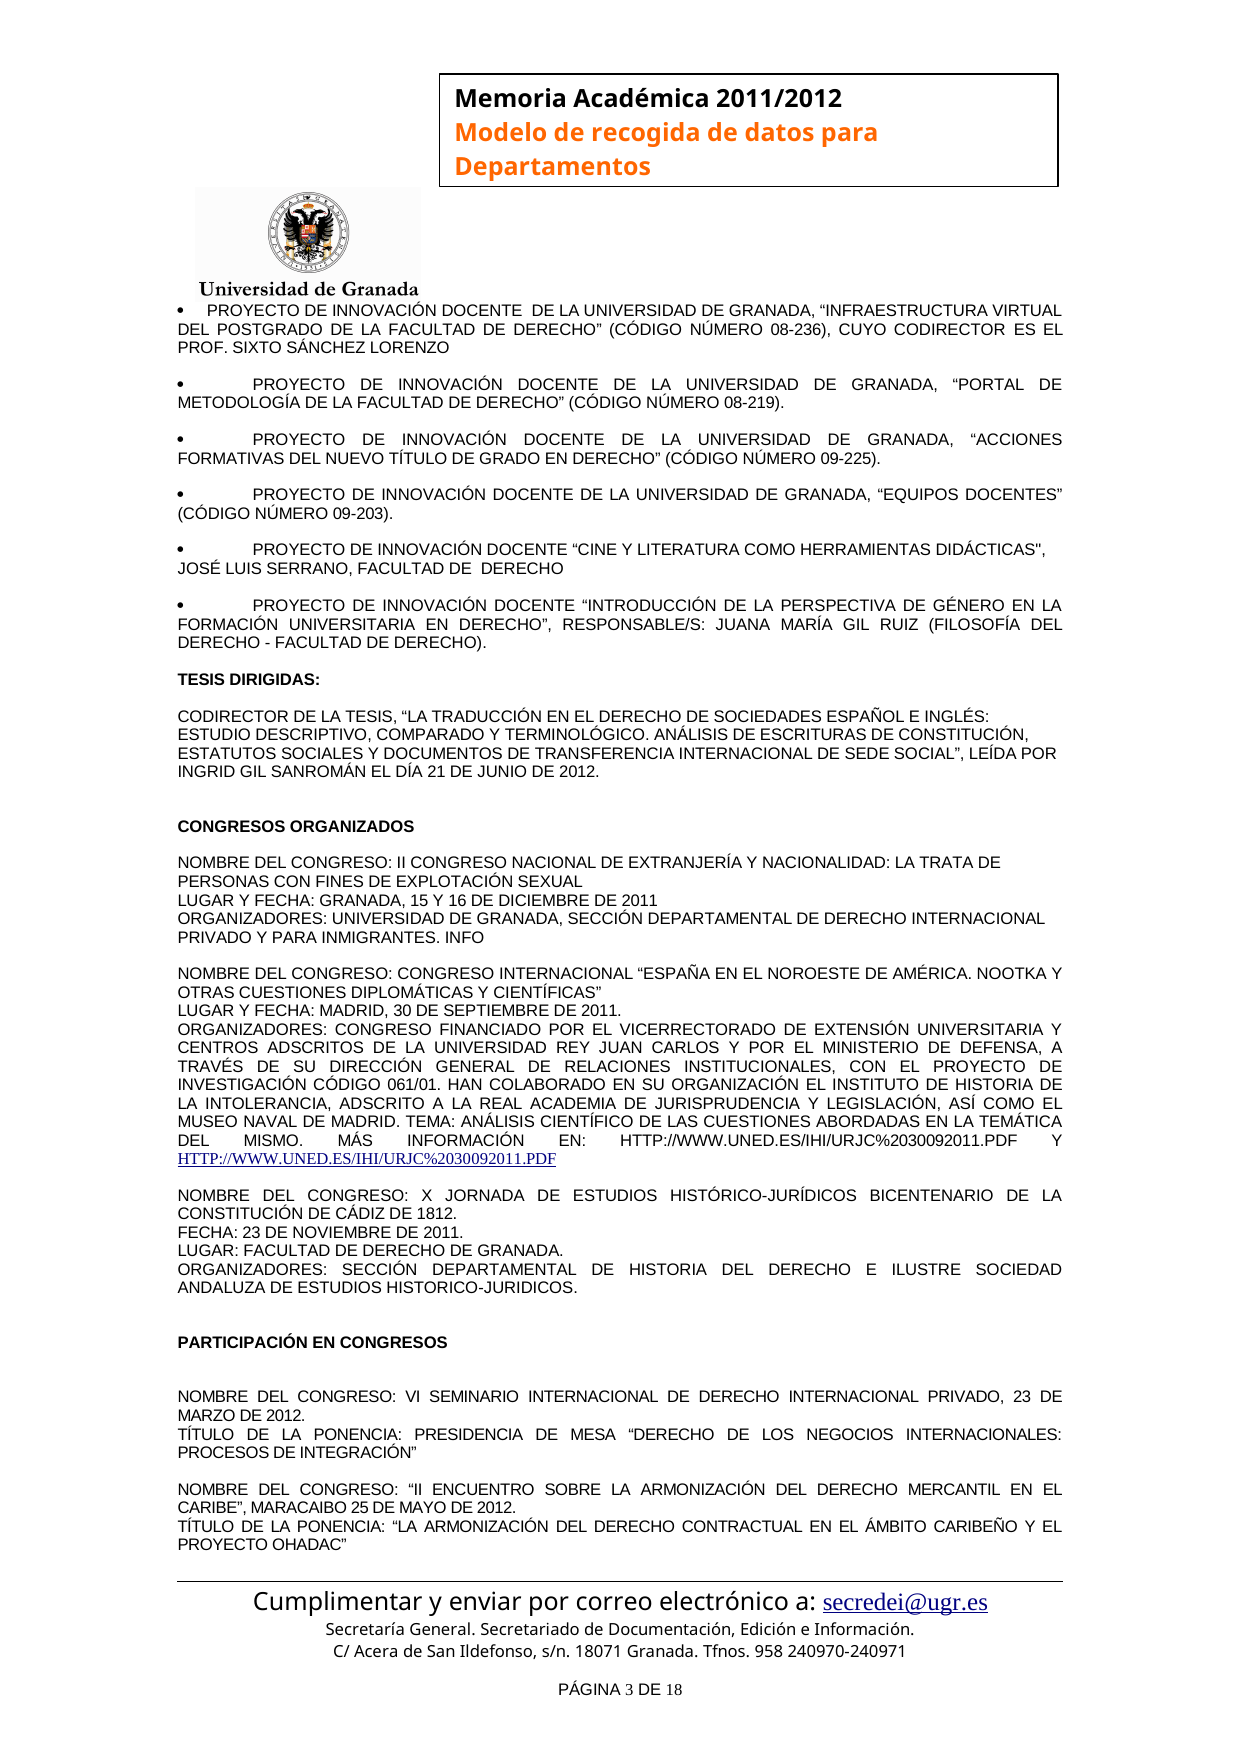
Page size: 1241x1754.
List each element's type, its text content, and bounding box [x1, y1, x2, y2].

text TESIS DIRIGIDAS: [177, 671, 1063, 689]
list PROYECTO DE INNOVACIÓN DOCENTE DE LA UNIVERSIDAD DE GRANADA, “PORTAL DE METODOLOGÍA DE LA FACULTAD DE DERECHO” (CÓDIGO NÚMERO 08-219). [177, 375, 1063, 412]
list PROYECTO DE INNOVACIÓN DOCENTE DE LA UNIVERSIDAD DE GRANADA, “ACCIONES FORMATIVAS DEL NUEVO TÍTULO DE GRADO EN DERECHO” (CÓDIGO NÚMERO 09-225). [177, 431, 1063, 468]
text CODIRECTOR DE LA TESIS, “LA TRADUCCIÓN EN EL DERECHO DE SOCIEDADES ESPAÑOL E INGLÉS: ESTUDIO DESCRIPTIVO, COMPARADO Y TERMINOLÓGICO. ANÁLISIS DE ESCRITURAS DE CONSTITUCIÓN, ESTATUTOS SOCIALES Y DOCUMENTOS DE TRANSFERENCIA INTERNACIONAL DE SEDE SOCIAL”, LEÍDA POR INGRID GIL SANROMÁN EL DÍA 21 DE JUNIO DE 2012. [177, 707, 1063, 781]
text CONGRESOS ORGANIZADOS [177, 817, 1063, 836]
list PROYECTO DE INNOVACIÓN DOCENTE DE LA UNIVERSIDAD DE GRANADA, “INFRAESTRUCTURA VIRTUAL DEL POSTGRADO DE LA FACULTAD DE DERECHO” (CÓDIGO NÚMERO 08-236), CUYO CODIRECTOR ES EL PROF. SIXTO SÁNCHEZ LORENZO [177, 302, 1063, 357]
list PROYECTO DE INNOVACIÓN DOCENTE DE LA UNIVERSIDAD DE GRANADA, “EQUIPOS DOCENTES” (CÓDIGO NÚMERO 09-203). [177, 486, 1063, 523]
text ORGANIZADORES: CONGRESO FINANCIADO POR EL VICERRECTORADO DE EXTENSIÓN UNIVERSITARIA Y CENTROS ADSCRITOS DE LA UNIVERSIDAD REY JUAN CARLOS Y POR EL MINISTERIO DE DEFENSA, A TRAVÉS DE SU DIRECCIÓN GENERAL DE RELACIONES INSTITUCIONALES, CON EL PROYECTO DE INVESTIGACIÓN CÓDIGO 061/01. HAN COLABORADO EN SU ORGANIZACIÓN EL INSTITUTO DE HISTORIA DE LA INTOLERANCIA, ADSCRITO A LA REAL ACADEMIA DE JURISPRUDENCIA Y LEGISLACIÓN, ASÍ COMO EL MUSEO NAVAL DE MADRID. TEMA: ANÁLISIS CIENTÍFICO DE LAS CUESTIONES ABORDADAS EN LA TEMÁTICA DEL MISMO. MÁS INFORMACIÓN EN: HTTP://WWW.UNED.ES/IHI/URJC%2030092011.PDF Y HTTP://WWW.UNED.ES/IHI/URJC%2030092011.PDF [177, 1020, 1063, 1168]
picture [195, 187, 421, 302]
text FECHA: 23 DE NOVIEMBRE DE 2011. [177, 1223, 1063, 1242]
text LUGAR Y FECHA: MADRID, 30 DE SEPTIEMBRE DE 2011. [177, 1002, 1063, 1020]
list PROYECTO DE INNOVACIÓN DOCENTE “INTRODUCCIÓN DE LA PERSPECTIVA DE GÉNERO EN LA FORMACIÓN UNIVERSITARIA EN DERECHO”, RESPONSABLE/S: JUANA MARÍA GIL RUIZ (FILOSOFÍA DEL DERECHO - FACULTAD DE DERECHO). [177, 596, 1063, 652]
text NOMBRE DEL CONGRESO: II CONGRESO NACIONAL DE EXTRANJERÍA Y NACIONALIDAD: LA TRATA DE PERSONAS CON FINES DE EXPLOTACIÓN SEXUAL [177, 854, 1063, 891]
list PROYECTO DE INNOVACIÓN DOCENTE “CINE Y LITERATURA COMO HERRAMIENTAS DIDÁCTICAS", JOSÉ LUIS SERRANO, FACULTAD DE DERECHO [177, 541, 1063, 578]
text NOMBRE DEL CONGRESO: X JORNADA DE ESTUDIOS HISTÓRICO-JURÍDICOS BICENTENARIO DE LA CONSTITUCIÓN DE CÁDIZ DE 1812. [177, 1186, 1063, 1223]
text TÍTULO DE LA PONENCIA: PRESIDENCIA DE MESA “DERECHO DE LOS NEGOCIOS INTERNACIONALES: PROCESOS DE INTEGRACIÓN” [177, 1425, 1063, 1462]
text NOMBRE DEL CONGRESO: “II ENCUENTRO SOBRE LA ARMONIZACIÓN DEL DERECHO MERCANTIL EN EL CARIBE”, MARACAIBO 25 DE MAYO DE 2012. [177, 1480, 1063, 1517]
text ORGANIZADORES: SECCIÓN DEPARTAMENTAL DE HISTORIA DEL DERECHO E ILUSTRE SOCIEDAD ANDALUZA DE ESTUDIOS HISTORICO-JURIDICOS. [177, 1260, 1063, 1297]
text ORGANIZADORES: UNIVERSIDAD DE GRANADA, SECCIÓN DEPARTAMENTAL DE DERECHO INTERNACIONAL PRIVADO Y PARA INMIGRANTES. INFO [177, 909, 1063, 947]
text PARTICIPACIÓN EN CONGRESOS [177, 1333, 1063, 1352]
text LUGAR: FACULTAD DE DERECHO DE GRANADA. [177, 1242, 1063, 1260]
text NOMBRE DEL CONGRESO: CONGRESO INTERNACIONAL “ESPAÑA EN EL NOROESTE DE AMÉRICA. NOOTKA Y OTRAS CUESTIONES DIPLOMÁTICAS Y CIENTÍFICAS” [177, 964, 1063, 1002]
text LUGAR Y FECHA: GRANADA, 15 Y 16 DE DICIEMBRE DE 2011 [177, 891, 1063, 909]
text NOMBRE DEL CONGRESO: VI SEMINARIO INTERNACIONAL DE DERECHO INTERNACIONAL PRIVADO, 23 DE MARZO DE 2012. [177, 1388, 1063, 1425]
text TÍTULO DE LA PONENCIA: “LA ARMONIZACIÓN DEL DERECHO CONTRACTUAL EN EL ÁMBITO CARIBEÑO Y EL PROYECTO OHADAC” [177, 1517, 1063, 1554]
